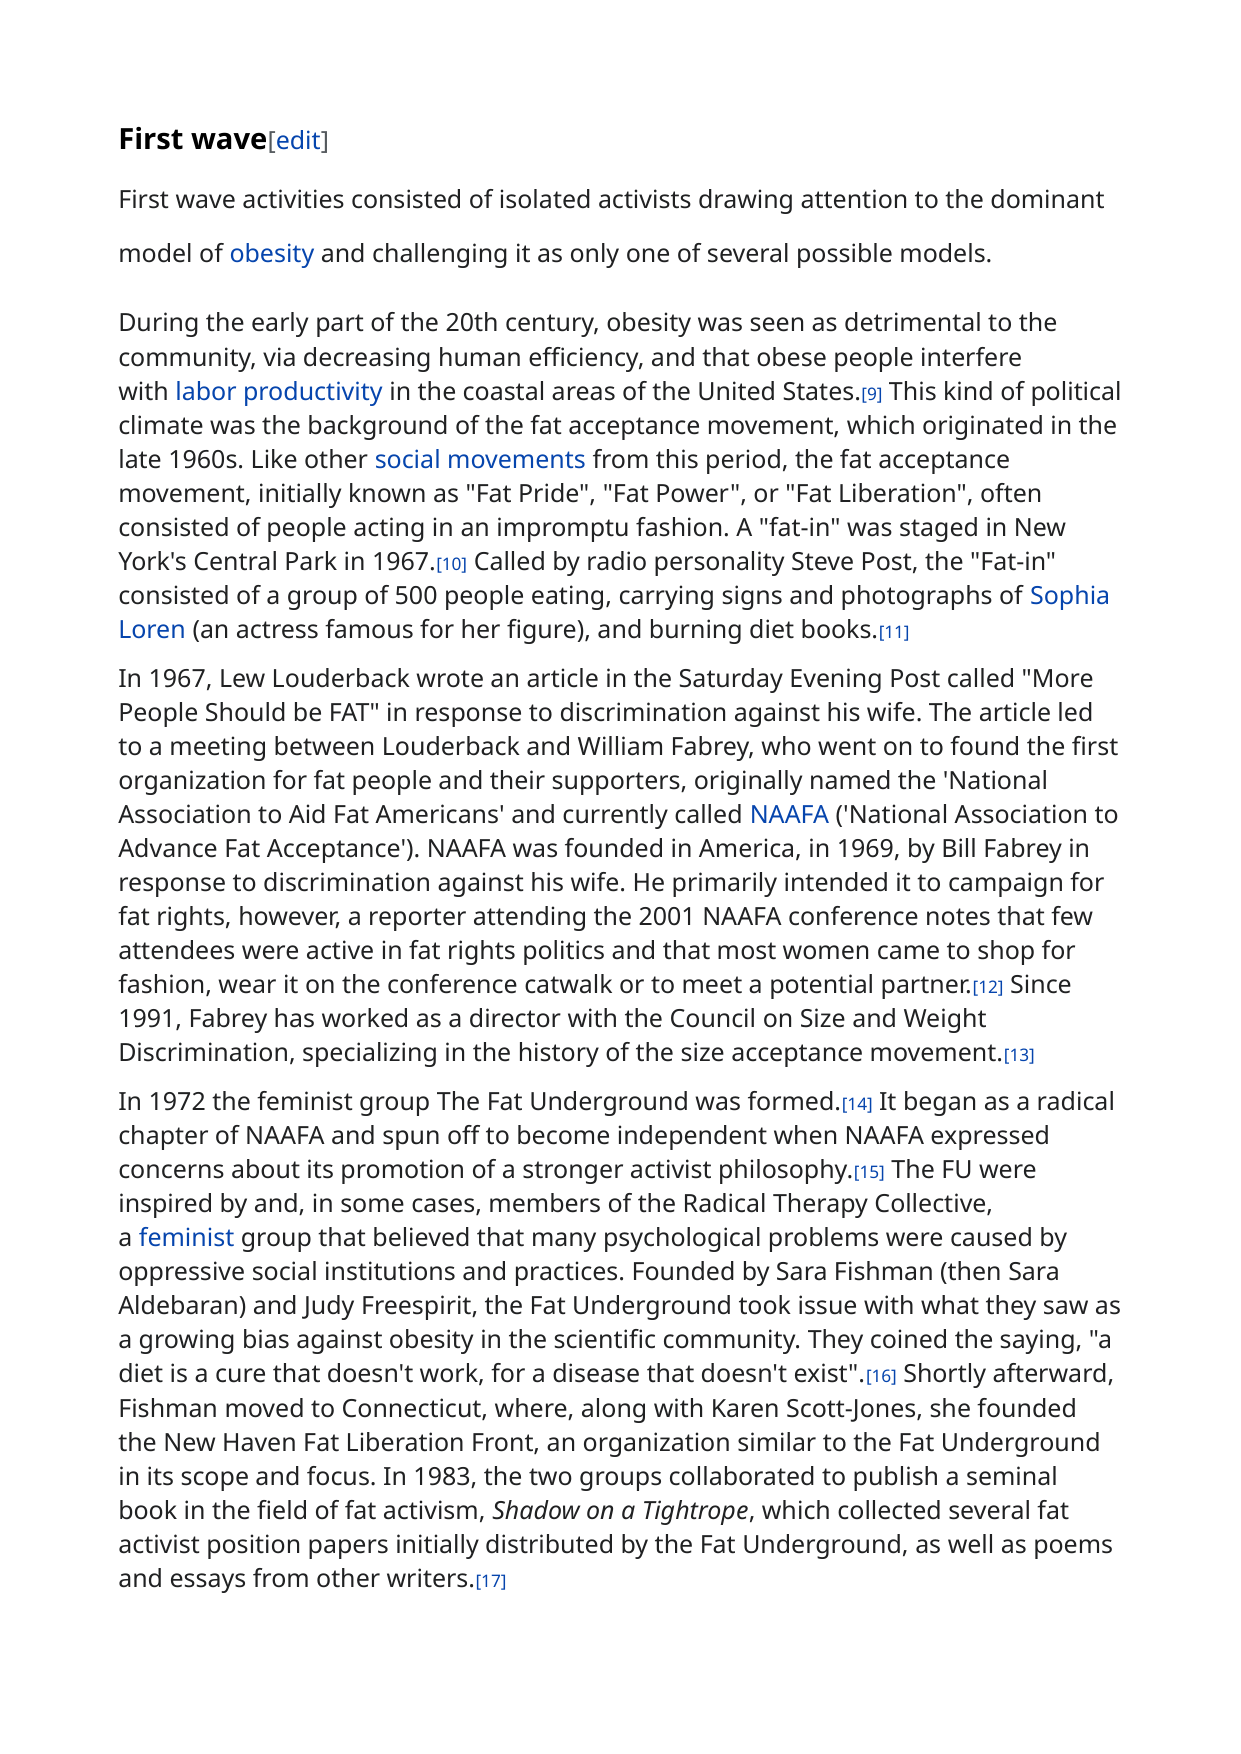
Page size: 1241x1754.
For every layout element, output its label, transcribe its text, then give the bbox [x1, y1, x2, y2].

text In 1967, Lew Louderback wrote an article in the Saturday Evening Post called "More People Should be FAT" in response to discrimination against his wife. The article led to a meeting between Louderback and William Fabrey, who went on to found the first organization for fat people and their supporters, originally named the 'National Association to Aid Fat Americans' and currently called NAAFA ('National Association to Advance Fat Acceptance'). NAAFA was founded in America, in 1969, by Bill Fabrey in response to discrimination against his wife. He primarily intended it to campaign for fat rights, however, a reporter attending the 2001 NAAFA conference notes that few attendees were active in fat rights politics and that most women came to shop for fashion, wear it on the conference catwalk or to meet a potential partner.[12] Since 1991, Fabrey has worked as a director with the Council on Size and Weight Discrimination, specializing in the history of the size acceptance movement.[13] [118, 660, 1122, 1069]
text In 1972 the feminist group The Fat Underground was formed.[14] It began as a radical chapter of NAAFA and spun off to become independent when NAAFA expressed concerns about its promotion of a stronger activist philosophy.[15] The FU were inspired by and, in some cases, members of the Radical Therapy Collective, a feminist group that believed that many psychological problems were caused by oppressive social institutions and practices. Founded by Sara Fishman (then Sara Aldebaran) and Judy Freespirit, the Fat Underground took issue with what they saw as a growing bias against obesity in the scientific community. They coined the saying, "a diet is a cure that doesn't work, for a disease that doesn't exist".[16] Shortly afterward, Fishman moved to Connecticut, where, along with Karen Scott-Jones, she founded the New Haven Fat Liberation Front, an organization similar to the Fat Underground in its scope and focus. In 1983, the two groups collaborated to publish a seminal book in the field of fat activism, Shadow on a Tightrope, which collected several fat activist position papers initially distributed by the Fat Underground, as well as poems and essays from other writers.[17] [118, 1084, 1122, 1594]
text First wave activities consisted of isolated activists drawing attention to the dominant model of obesity and challenging it as only one of several possible models. [118, 182, 1122, 270]
subtitle First wave[edit] [118, 118, 1122, 158]
text During the early part of the 20th century, obesity was seen as detrimental to the community, via decreasing human efficiency, and that obese people interfere with labor productivity in the coastal areas of the United States.[9] This kind of political climate was the background of the fat acceptance movement, which originated in the late 1960s. Like other social movements from this period, the fat acceptance movement, initially known as "Fat Pride", "Fat Power", or "Fat Liberation", often consisted of people acting in an impromptu fashion. A "fat-in" was staged in New York's Central Park in 1967.[10] Called by radio personality Steve Post, the "Fat-in" consisted of a group of 500 people eating, carrying signs and photographs of Sophia Loren (an actress famous for her figure), and burning diet books.[11] [118, 305, 1122, 646]
